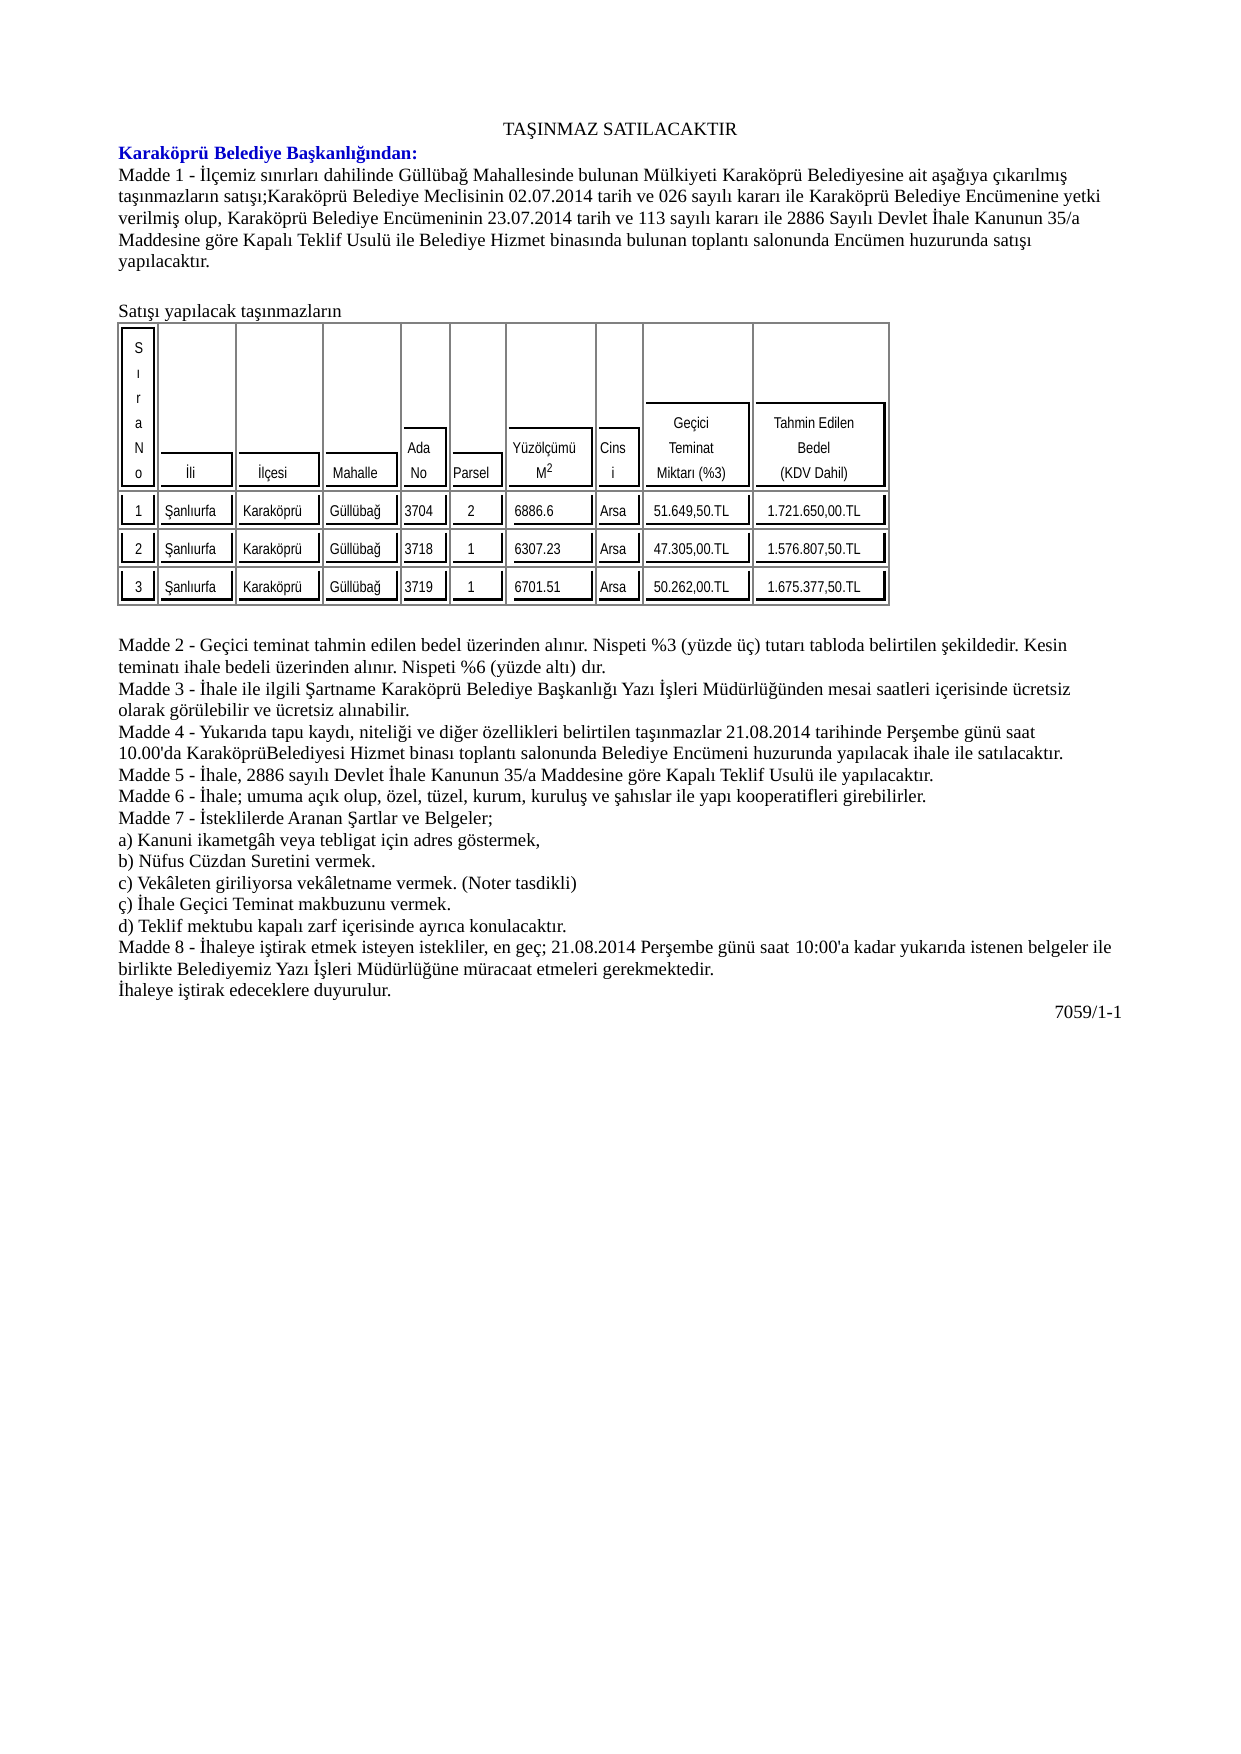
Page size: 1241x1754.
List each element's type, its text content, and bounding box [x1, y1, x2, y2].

text Madde 7 - İsteklilerde Aranan Şartlar ve Belgeler; [118, 807, 1122, 828]
text Madde 6 - İhale; umuma açık olup, özel, tüzel, kurum, kuruluş ve şahıslar ile yapı kooperatifleri girebilirler. [118, 785, 1122, 807]
table_header Geçici Teminat Miktarı (%3) [644, 324, 752, 490]
text İhaleye iştirak edeceklere duyurulur. [118, 979, 1122, 1001]
table_cell 2 [451, 492, 505, 528]
table_cell 47.305,00.TL [644, 530, 752, 566]
text Satışı yapılacak taşınmazların [118, 300, 1122, 322]
table_cell 3719 [402, 568, 449, 603]
table_cell 6307.23 [507, 530, 595, 566]
text Madde 3 - İhale ile ilgili Şartname Karaköprü Belediye Başkanlığı Yazı İşleri Müdürlüğünden mesai saatleri içerisinde ücretsiz olarak görülebilir ve ücretsiz alınabilir. [118, 677, 1122, 721]
table_header Tahmin Edilen Bedel (KDV Dahil) [754, 324, 888, 490]
table_header İli [159, 324, 235, 490]
text Madde 4 - Yukarıda tapu kaydı, niteliği ve diğer özellikleri belirtilen taşınmazlar 21.08.2014 tarihinde Perşembe günü saat 10.00'da KaraköprüBelediyesi Hizmet binası toplantı salonunda Belediye Encümeni huzurunda yapılacak ihale ile satılacaktır. [118, 721, 1122, 764]
table_cell Karaköprü [237, 530, 322, 566]
table_header Sıra No [119, 324, 157, 490]
text b) Nüfus Cüzdan Suretini vermek. [118, 850, 1122, 872]
table_cell Güllübağ [324, 568, 400, 603]
table_cell 1 [451, 568, 505, 603]
table_cell 3718 [402, 530, 449, 566]
table_cell 1 [119, 492, 157, 528]
text ç) İhale Geçici Teminat makbuzunu vermek. [118, 893, 1122, 915]
table_cell 1.675.377,50.TL [754, 568, 888, 603]
text Madde 8 - İhaleye iştirak etmek isteyen istekliler, en geç; 21.08.2014 Perşembe günü saat 10:00'a kadar yukarıda istenen belgeler ile birlikte Belediyemiz Yazı İşleri Müdürlüğüne müracaat etmeleri gerekmektedir. [118, 936, 1122, 979]
table_cell 1.576.807,50.TL [754, 530, 888, 566]
text d) Teklif mektubu kapalı zarf içerisinde ayrıca konulacaktır. [118, 915, 1122, 936]
table_cell Güllübağ [324, 492, 400, 528]
table_cell 50.262,00.TL [644, 568, 752, 603]
table_cell Karaköprü [237, 492, 322, 528]
text 7059/1-1 [118, 1001, 1122, 1022]
table_header İlçesi [237, 324, 322, 490]
table_cell 1 [451, 530, 505, 566]
table_cell Şanlıurfa [159, 568, 235, 603]
table_cell Arsa [597, 492, 642, 528]
table_header Cinsi [597, 324, 642, 490]
table_cell 3 [119, 568, 157, 603]
table_cell 6886.6 [507, 492, 595, 528]
text Madde 2 - Geçici teminat tahmin edilen bedel üzerinden alınır. Nispeti %3 (yüzde üç) tutarı tabloda belirtilen şekildedir. Kesin teminatı ihale bedeli üzerinden alınır. Nispeti %6 (yüzde altı) dır. [118, 634, 1122, 677]
table_header Mahalle [324, 324, 400, 490]
table_cell Arsa [597, 530, 642, 566]
table_cell 3704 [402, 492, 449, 528]
table_cell Güllübağ [324, 530, 400, 566]
text a) Kanuni ikametgâh veya tebligat için adres göstermek, [118, 828, 1122, 850]
text Madde 5 - İhale, 2886 sayılı Devlet İhale Kanunun 35/a Maddesine göre Kapalı Teklif Usulü ile yapılacaktır. [118, 764, 1122, 785]
text Madde 1 - İlçemiz sınırları dahilinde Güllübağ Mahallesinde bulunan Mülkiyeti Karaköprü Belediyesine ait aşağıya çıkarılmış taşınmazların satışı;Karaköprü Belediye Meclisinin 02.07.2014 tarih ve 026 sayılı kararı ile Karaköprü Belediye Encümenine yetki verilmiş olup, Karaköprü Belediye Encümeninin 23.07.2014 tarih ve 113 sayılı kararı ile 2886 Sayılı Devlet İhale Kanunun 35/a Maddesine göre Kapalı Teklif Usulü ile Belediye Hizmet binasında bulunan toplantı salonunda Encümen huzurunda satışı yapılacaktır. [118, 164, 1122, 272]
table_header Yüzölçümü M2 [507, 324, 595, 490]
table_cell Şanlıurfa [159, 530, 235, 566]
table_cell 1.721.650,00.TL [754, 492, 888, 528]
table_header Ada No [402, 324, 449, 490]
text Karaköprü Belediye Başkanlığından: [118, 140, 1122, 164]
table_cell Karaköprü [237, 568, 322, 603]
table_cell 51.649,50.TL [644, 492, 752, 528]
text c) Vekâleten giriliyorsa vekâletname vermek. (Noter tasdikli) [118, 872, 1122, 893]
text TAŞINMAZ SATILACAKTIR [118, 118, 1122, 140]
table_cell 2 [119, 530, 157, 566]
table_cell Şanlıurfa [159, 492, 235, 528]
table_cell 6701.51 [507, 568, 595, 603]
table_header Parsel [451, 324, 505, 490]
table_cell Arsa [597, 568, 642, 603]
